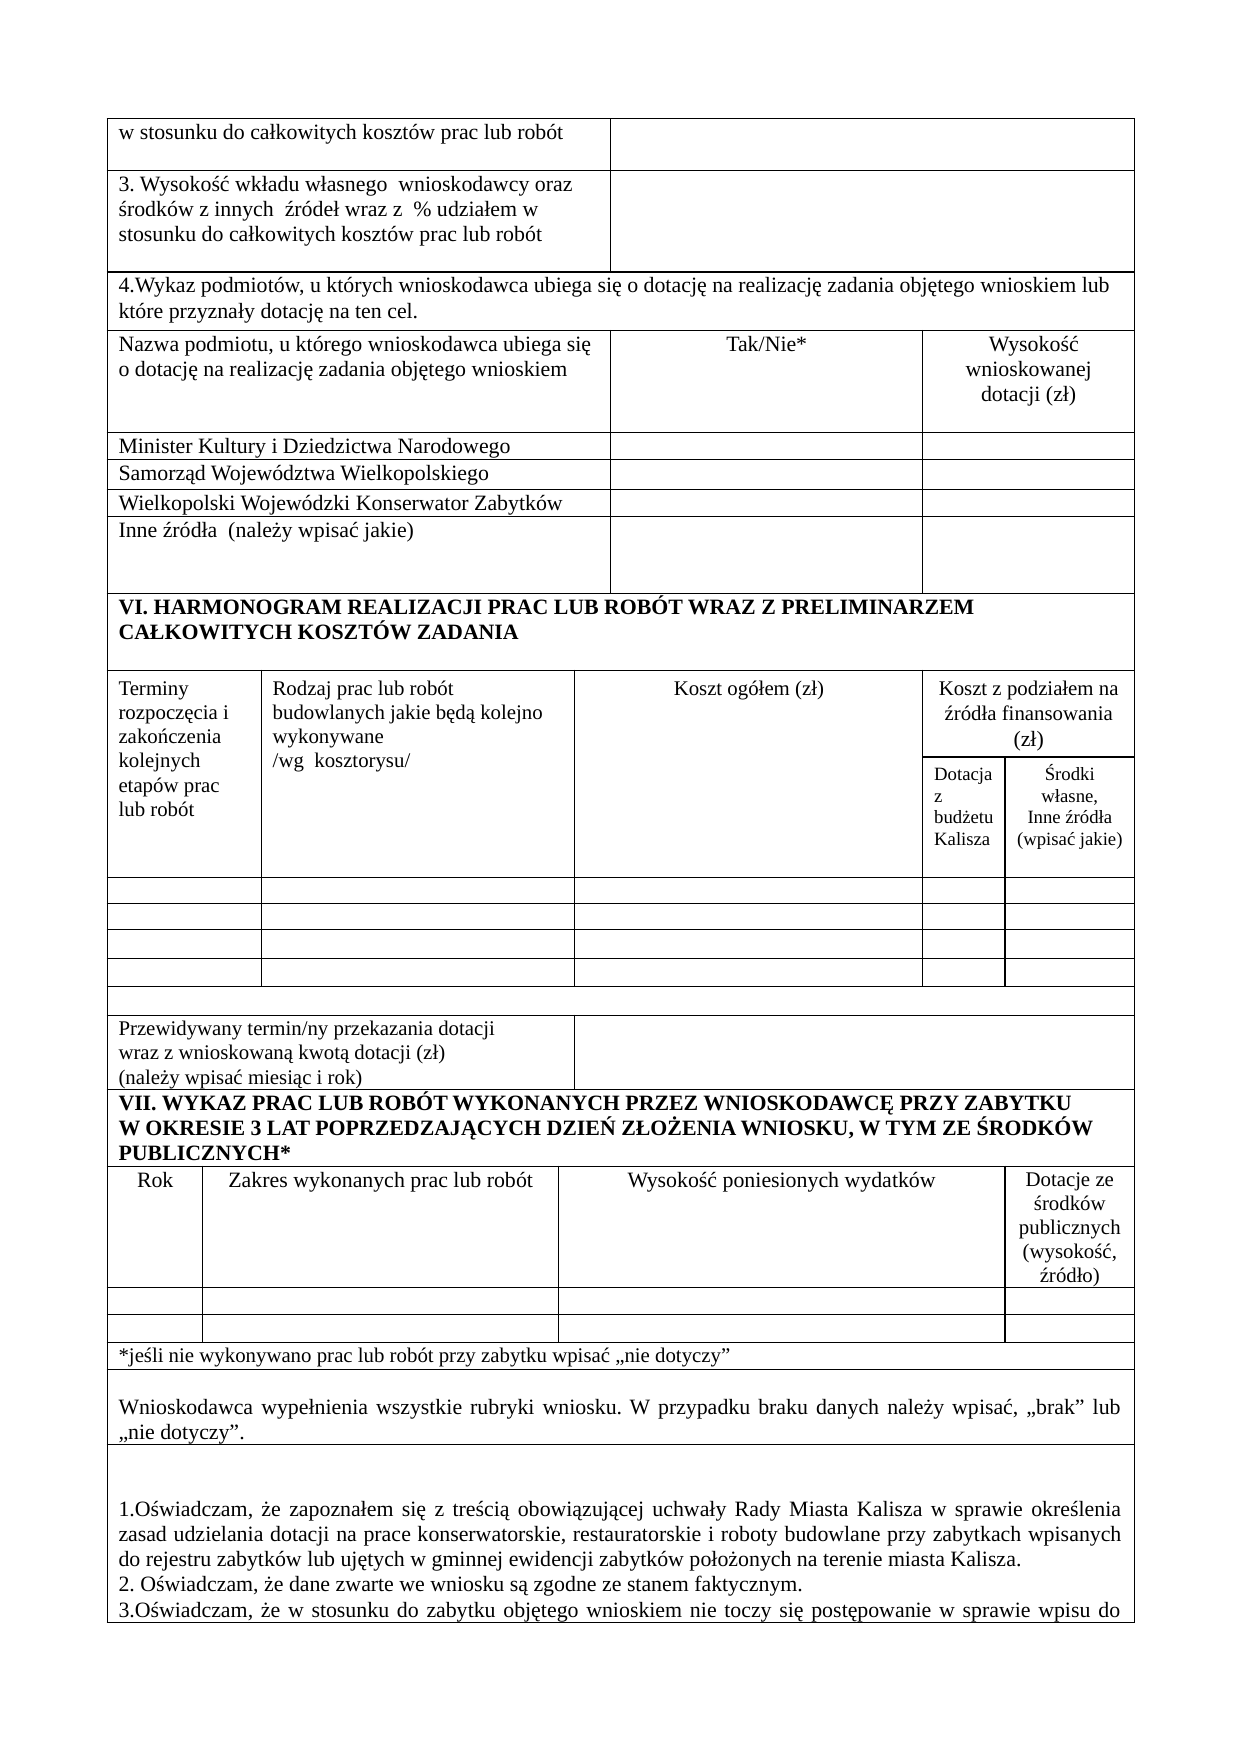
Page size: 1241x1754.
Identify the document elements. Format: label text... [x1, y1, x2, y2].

table_cell [1006, 959, 1134, 986]
table_cell [1006, 1315, 1134, 1342]
table_cell Przewidywany termin/ny przekazania dotacji wraz z wnioskowaną kwotą dotacji (zł) (należy wpisać miesiąc i rok) [108, 1016, 574, 1089]
table_cell [575, 959, 922, 986]
table_cell [262, 878, 574, 903]
table_cell [559, 1315, 1004, 1342]
table_cell Tak/Nie* [611, 331, 922, 432]
table_cell [611, 460, 922, 489]
table_cell Zakres wykonanych prac lub robót [203, 1167, 558, 1287]
table_cell [1006, 878, 1134, 903]
table_cell Terminy rozpoczęcia i zakończenia kolejnych etapów prac lub robót [108, 671, 261, 877]
table_cell Rodzaj prac lub robót budowlanych jakie będą kolejno wykonywane /wg kosztorysu/ [262, 671, 574, 877]
table_cell [611, 517, 922, 593]
table_cell 1.Oświadczam, że zapoznałem się z treścią obowiązującej uchwały Rady Miasta Kalisza w sprawie określenia zasad udzielania dotacji na prace konserwatorskie, restauratorskie i roboty budowlane przy zabytkach wpisanych do rejestru zabytków lub ujętych w gminnej ewidencji zabytków położonych na terenie miasta Kalisza. 2. Oświadczam, że dane zwarte we wniosku są zgodne ze stanem faktycznym. 3.Oświadczam, że w stosunku do zabytku objętego wnioskiem nie toczy się postępowanie w sprawie wpisu do [108, 1445, 1134, 1622]
table_cell 3. Wysokość wkładu własnego wnioskodawcy oraz środków z innych źródeł wraz z % udziałem w stosunku do całkowitych kosztów prac lub robót [108, 171, 610, 271]
table_cell [1006, 904, 1134, 929]
table_cell [108, 1288, 202, 1314]
table_cell [108, 904, 261, 929]
table_cell [923, 490, 1134, 516]
table_cell [262, 930, 574, 958]
table_cell [923, 517, 1134, 593]
table_cell [108, 987, 1134, 1014]
table_cell [923, 930, 1004, 958]
table_cell Wysokość poniesionych wydatków [559, 1167, 1004, 1287]
table_cell [108, 1315, 202, 1342]
table_cell [611, 433, 922, 459]
table_cell [108, 959, 261, 986]
table_cell [611, 490, 922, 516]
table_cell w stosunku do całkowitych kosztów prac lub robót [108, 119, 610, 169]
table_cell Minister Kultury i Dziedzictwa Narodowego [108, 433, 610, 459]
table_cell *jeśli nie wykonywano prac lub robót przy zabytku wpisać „nie dotyczy” [108, 1343, 1134, 1369]
table_cell Rok [108, 1167, 202, 1287]
table_cell [262, 904, 574, 929]
table_cell Koszt ogółem (zł) [575, 671, 922, 877]
table_cell [575, 1016, 1134, 1089]
table_cell [108, 930, 261, 958]
table_cell [575, 904, 922, 929]
table_cell [923, 460, 1134, 489]
table_cell Inne źródła (należy wpisać jakie) [108, 517, 610, 593]
table_cell [575, 878, 922, 903]
table_cell [203, 1315, 558, 1342]
table_cell [611, 119, 1134, 169]
table_cell VI. HARMONOGRAM REALIZACJI PRAC LUB ROBÓT WRAZ Z PRELIMINARZEM CAŁKOWITYCH KOSZTÓW ZADANIA [108, 594, 1134, 669]
table_cell Środki własne, Inne źródła (wpisać jakie) [1006, 758, 1134, 877]
table_cell [923, 904, 1004, 929]
table_cell [108, 878, 261, 903]
table_cell [1006, 1288, 1134, 1314]
table_cell [923, 878, 1004, 903]
table_cell Dotacje ze środków publicznych (wysokość, źródło) [1006, 1167, 1134, 1287]
table_cell [1006, 930, 1134, 958]
table_cell [923, 433, 1134, 459]
table_cell [575, 930, 922, 958]
table_cell [923, 959, 1004, 986]
table_cell 4.Wykaz podmiotów, u których wnioskodawca ubiega się o dotację na realizację zadania objętego wnioskiem lub które przyznały dotację na ten cel. [108, 273, 1134, 330]
table_cell [611, 171, 1134, 271]
table_cell [203, 1288, 558, 1314]
table_cell Wielkopolski Wojewódzki Konserwator Zabytków [108, 490, 610, 516]
table_cell Wnioskodawca wypełnienia wszystkie rubryki wniosku. W przypadku braku danych należy wpisać, „brak” lub „nie dotyczy”. [108, 1370, 1134, 1444]
table_cell Dotacja z budżetu Kalisza [923, 758, 1004, 877]
table_cell [559, 1288, 1004, 1314]
table_cell Wysokość wnioskowanej dotacji (zł) [923, 331, 1134, 432]
table_cell VII. WYKAZ PRAC LUB ROBÓT WYKONANYCH PRZEZ WNIOSKODAWCĘ PRZY ZABYTKU W OKRESIE 3 LAT POPRZEDZAJĄCYCH DZIEŃ ZŁOŻENIA WNIOSKU, W TYM ZE ŚRODKÓW PUBLICZNYCH* [108, 1090, 1134, 1166]
table_cell Koszt z podziałem na źródła finansowania (zł) [923, 671, 1134, 756]
table_cell [262, 959, 574, 986]
table_cell Nazwa podmiotu, u którego wnioskodawca ubiega się o dotację na realizację zadania objętego wnioskiem [108, 331, 610, 432]
table_cell Samorząd Województwa Wielkopolskiego [108, 460, 610, 489]
